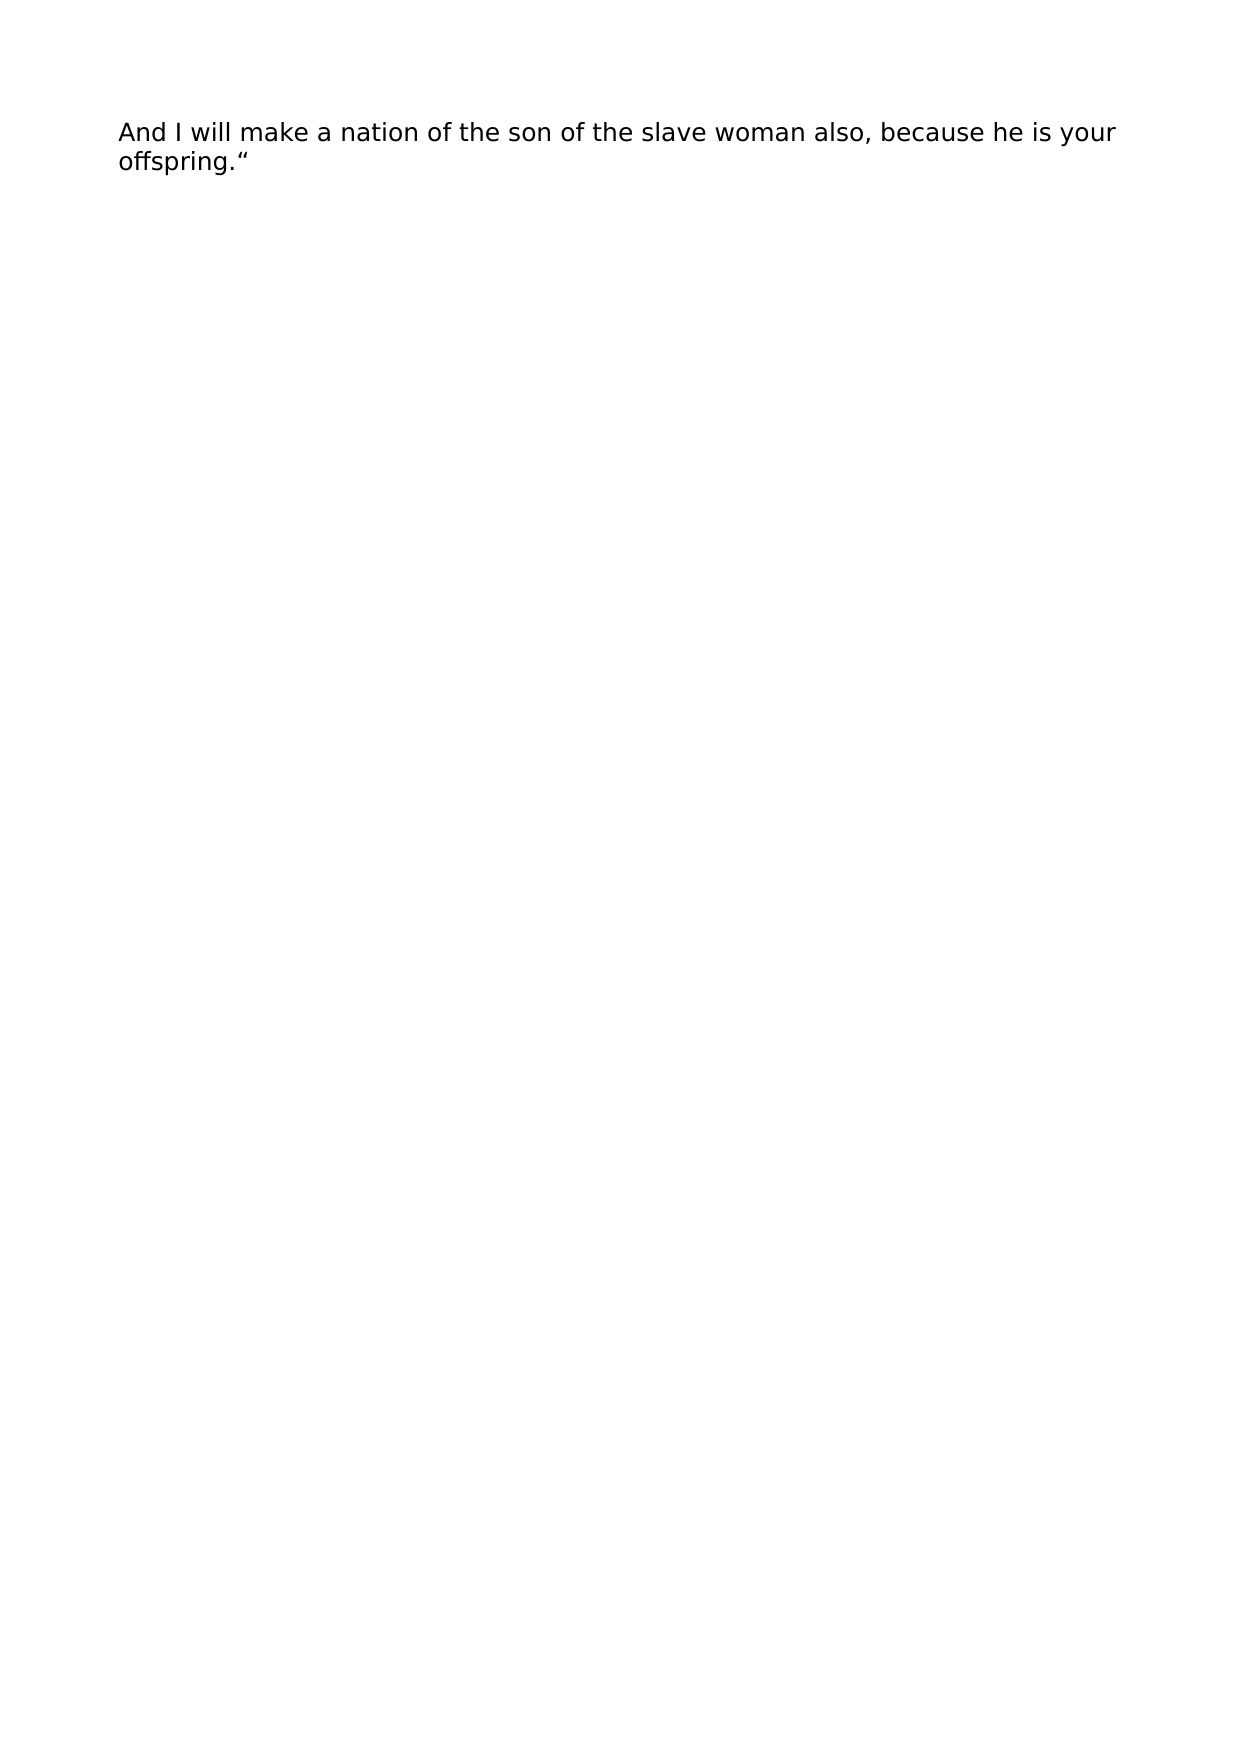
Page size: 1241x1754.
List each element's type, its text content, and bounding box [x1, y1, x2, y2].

text And I will make a nation of the son of the slave woman also, because he is your offspring.“ [118, 118, 1122, 176]
